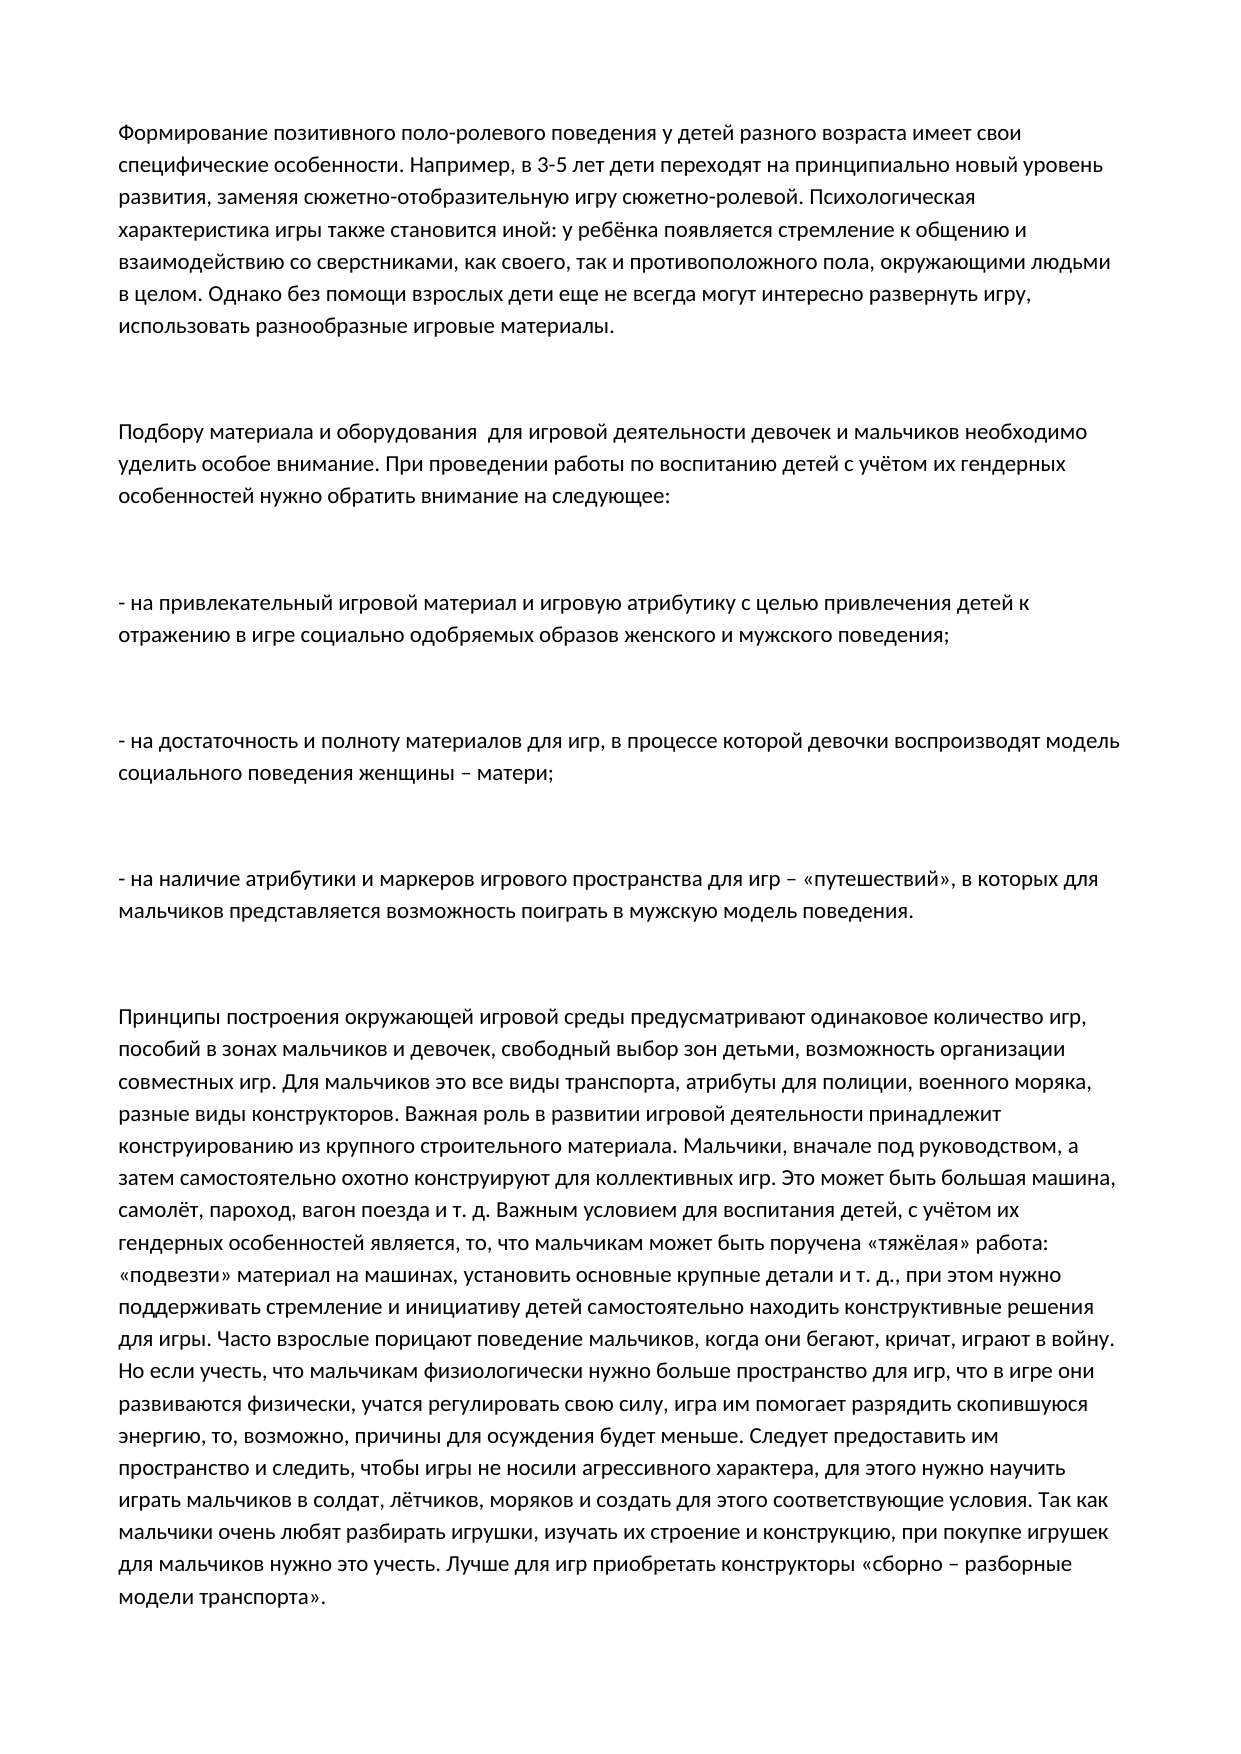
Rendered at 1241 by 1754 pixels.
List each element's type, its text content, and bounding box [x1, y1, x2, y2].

text Формирование позитивного поло-ролевого поведения у детей разного возраста имеет свои специфические особенности. Например, в 3-5 лет дети переходят на принципиально новый уровень развития, заменяя сюжетно-отобразительную игру сюжетно-ролевой. Психологическая характеристика игры также становится иной: у ребёнка появляется стремление к общению и взаимодействию со сверстниками, как своего, так и противоположного пола, окружающими людьми в целом. Однако без помощи взрослых дети еще не всегда могут интересно развернуть игру, использовать разнообразные игровые материалы. [118, 118, 1122, 339]
text - на достаточность и полноту материалов для игр, в процессе которой девочки воспроизводят модель социального поведения женщины – матери; [118, 726, 1122, 786]
text - на привлекательный игровой материал и игровую атрибутику с целью привлечения детей к отражению в игре социально одобряемых образов женского и мужского поведения; [118, 588, 1122, 648]
text Принципы построения окружающей игровой среды предусматривают одинаковое количество игр, пособий в зонах мальчиков и девочек, свободный выбор зон детьми, возможность организации совместных игр. Для мальчиков это все виды транспорта, атрибуты для полиции, военного моряка, разные виды конструкторов. Важная роль в развитии игровой деятельности принадлежит конструированию из крупного строительного материала. Мальчики, вначале под руководством, а затем самостоятельно охотно конструируют для коллективных игр. Это может быть большая машина, самолёт, пароход, вагон поезда и т. д. Важным условием для воспитания детей, с учётом их гендерных особенностей является, то, что мальчикам может быть поручена «тяжёлая» работа: «подвезти» материал на машинах, установить основные крупные детали и т. д., при этом нужно поддерживать стремление и инициативу детей самостоятельно находить конструктивные решения для игры. Часто взрослые порицают поведение мальчиков, когда они бегают, кричат, играют в войну. Но если учесть, что мальчикам физиологически нужно больше пространство для игр, что в игре они развиваются физически, учатся регулировать свою силу, игра им помогает разрядить скопившуюся энергию, то, возможно, причины для осуждения будет меньше. Следует предоставить им пространство и следить, чтобы игры не носили агрессивного характера, для этого нужно научить играть мальчиков в солдат, лётчиков, моряков и создать для этого соответствующие условия. Так как мальчики очень любят разбирать игрушки, изучать их строение и конструкцию, при покупке игрушек для мальчиков нужно это учесть. Лучше для игр приобретать конструкторы «сборно – разборные модели транспорта». [118, 1002, 1122, 1610]
text - на наличие атрибутики и маркеров игрового пространства для игр – «путешествий», в которых для мальчиков представляется возможность поиграть в мужскую модель поведения. [118, 864, 1122, 924]
text Подбору материала и оборудования для игровой деятельности девочек и мальчиков необходимо уделить особое внимание. При проведении работы по воспитанию детей с учётом их гендерных особенностей нужно обратить внимание на следующее: [118, 417, 1122, 510]
